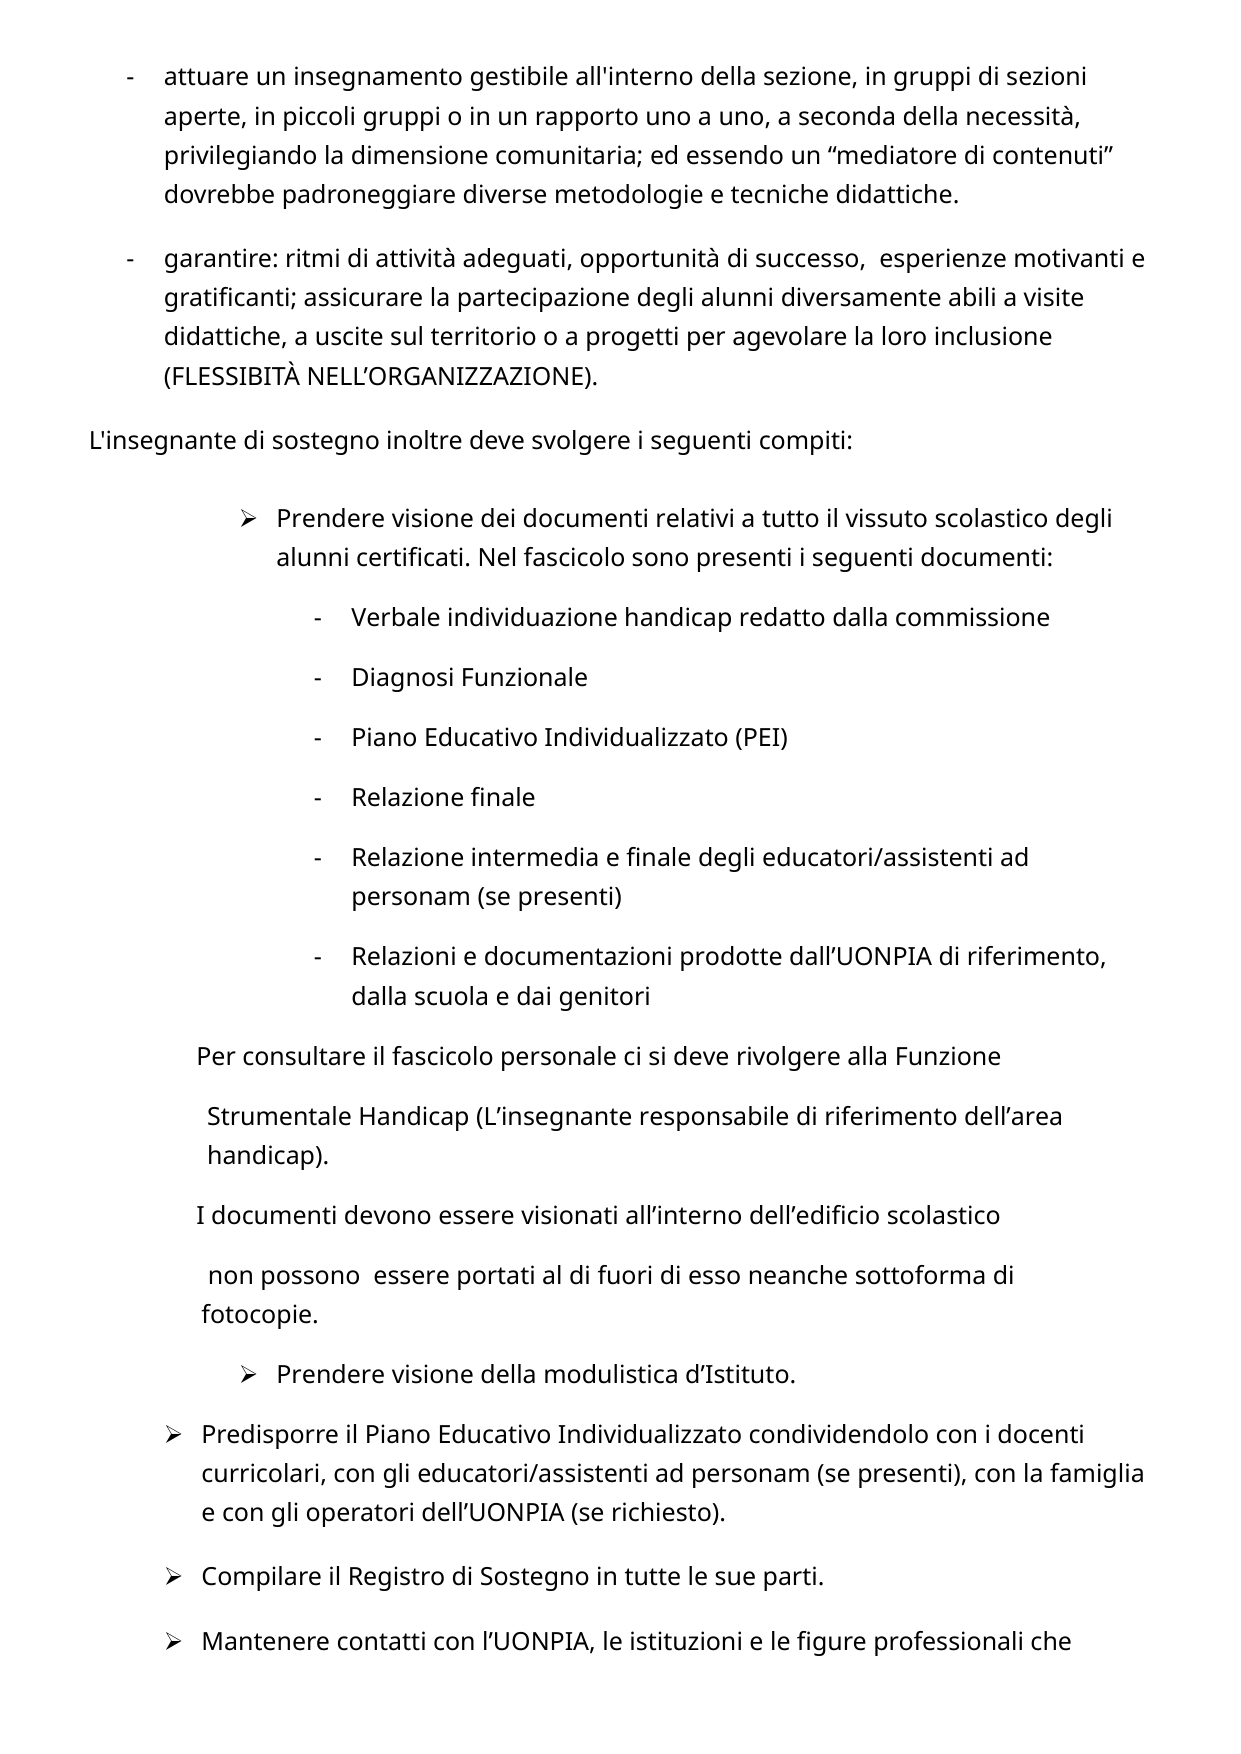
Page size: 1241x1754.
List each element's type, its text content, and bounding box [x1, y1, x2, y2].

text Strumentale Handicap (L’insegnante responsabile di riferimento dell’area handicap). [207, 1098, 1152, 1171]
list Prendere visione della modulistica d’Istituto. [239, 1357, 1152, 1391]
list Relazione intermedia e finale degli educatori/assistenti ad personam (se presenti) [314, 840, 1152, 913]
list Relazioni e documentazioni prodotte dall’UONPIA di riferimento, dalla scuola e dai genitori [314, 939, 1152, 1012]
text non possono essere portati al di fuori di esso neanche sottoforma di fotocopie. [201, 1257, 1152, 1331]
list Relazione finale [314, 780, 1152, 814]
list Piano Educativo Individualizzato (PEI) [314, 720, 1152, 754]
text I documenti devono essere visionati all’interno dell’edificio scolastico [164, 1197, 1152, 1231]
list Predisporre il Piano Educativo Individualizzato condividendolo con i docenti curricolari, con gli educatori/assistenti ad personam (se presenti), con la famiglia e con gli operatori dell’UONPIA (se richiesto). [164, 1417, 1152, 1529]
list Diagnosi Funzionale [314, 660, 1152, 694]
list Prendere visione dei documenti relativi a tutto il vissuto scolastico degli alunni certificati. Nel fascicolo sono presenti i seguenti documenti: [239, 501, 1152, 574]
list garantire: ritmi di attività adeguati, opportunità di successo, esperienze motivanti e gratificanti; assicurare la partecipazione degli alunni diversamente abili a visite didattiche, a uscite sul territorio o a progetti per agevolare la loro inclusione (FLESSIBITÀ NELL’ORGANIZZAZIONE). [126, 241, 1152, 392]
list Verbale individuazione handicap redatto dalla commissione [314, 600, 1152, 634]
text L'insegnante di sostegno inoltre deve svolgere i seguenti compiti: [89, 422, 1152, 456]
list Compilare il Registro di Sostegno in tutte le sue parti. [164, 1559, 1152, 1593]
text Per consultare il fascicolo personale ci si deve rivolgere alla Funzione [164, 1038, 1152, 1072]
list Mantenere contatti con l’UONPIA, le istituzioni e le figure professionali che [164, 1623, 1152, 1657]
list attuare un insegnamento gestibile all'interno della sezione, in gruppi di sezioni aperte, in piccoli gruppi o in un rapporto uno a uno, a seconda della necessità, privilegiando la dimensione comunitaria; ed essendo un “mediatore di contenuti” dovrebbe padroneggiare diverse metodologie e tecniche didattiche. [126, 59, 1152, 211]
